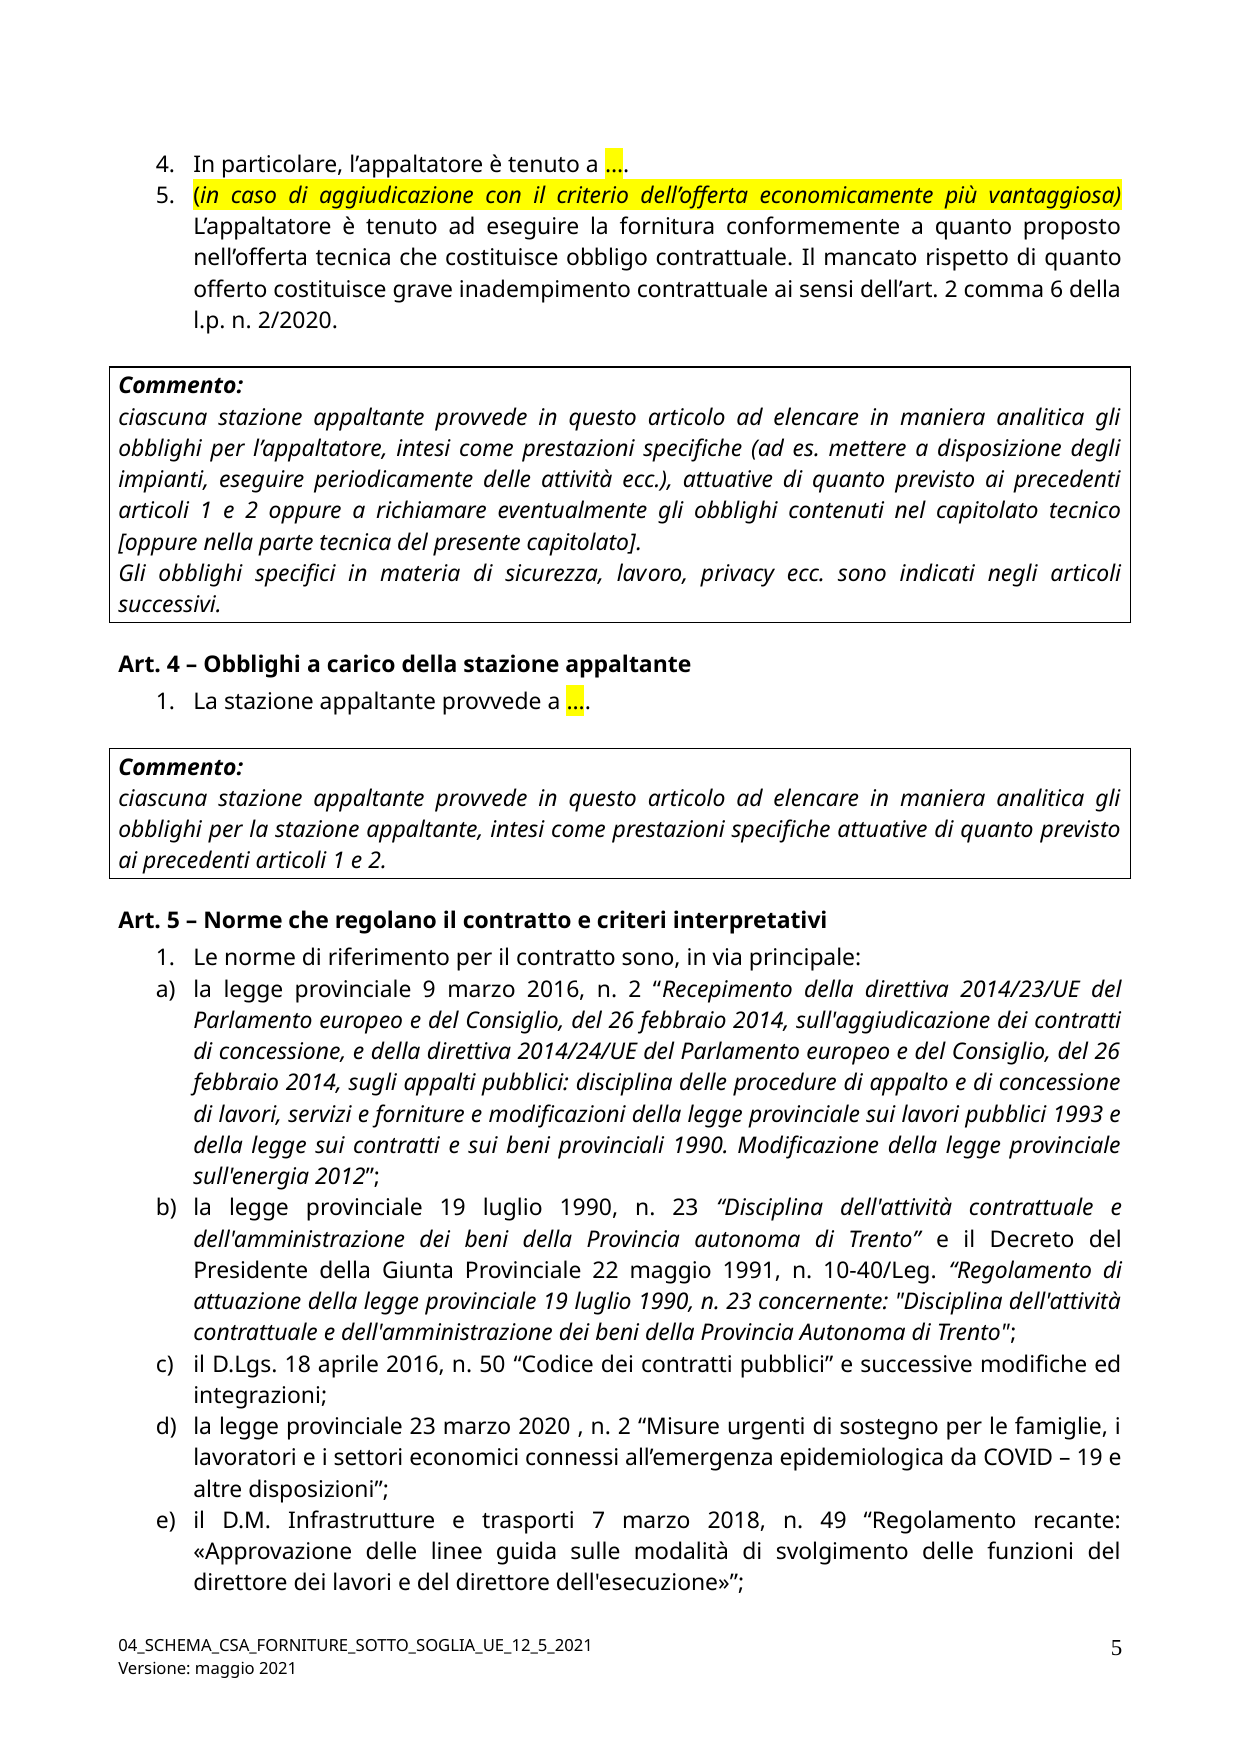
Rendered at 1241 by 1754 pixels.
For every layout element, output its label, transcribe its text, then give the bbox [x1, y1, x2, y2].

list In particolare, l’appaltatore è tenuto a …. [156, 148, 1122, 179]
text ciascuna stazione appaltante provvede in questo articolo ad elencare in maniera analitica gli obblighi per l’appaltatore, intesi come prestazioni specifiche (ad es. mettere a disposizione degli impianti, eseguire periodicamente delle attività ecc.), attuative di quanto previsto ai precedenti articoli 1 e 2 oppure a richiamare eventualmente gli obblighi contenuti nel capitolato tecnico [oppure nella parte tecnica del presente capitolato]. [118, 401, 1122, 554]
subtitle Art. 5 – Norme che regolano il contratto e criteri interpretativi [118, 904, 1122, 935]
list La stazione appaltante provvede a …. [156, 685, 1122, 716]
subtitle Art. 4 – Obblighi a carico della stazione appaltante [118, 648, 1122, 679]
list la legge provinciale 23 marzo 2020 , n. 2 “Misure urgenti di sostegno per le famiglie, i lavoratori e i settori economici connessi all’emergenza epidemiologica da COVID – 19 e altre disposizioni”; [156, 1410, 1122, 1504]
list (in caso di aggiudicazione con il criterio dell’offerta economicamente più vantaggiosa) L’appaltatore è tenuto ad eseguire la fornitura conformemente a quanto proposto nell’offerta tecnica che costituisce obbligo contrattuale. Il mancato rispetto di quanto offerto costituisce grave inadempimento contrattuale ai sensi dell’art. 2 comma 6 della l.p. n. 2/2020. [156, 179, 1122, 335]
list la legge provinciale 9 marzo 2016, n. 2 “Recepimento della direttiva 2014/23/UE del Parlamento europeo e del Consiglio, del 26 febbraio 2014, sull'aggiudicazione dei contratti di concessione, e della direttiva 2014/24/UE del Parlamento europeo e del Consiglio, del 26 febbraio 2014, sugli appalti pubblici: disciplina delle procedure di appalto e di concessione di lavori, servizi e forniture e modificazioni della legge provinciale sui lavori pubblici 1993 e della legge sui contratti e sui beni provinciali 1990. Modificazione della legge provinciale sull'energia 2012”; [156, 973, 1122, 1191]
list la legge provinciale 19 luglio 1990, n. 23 “Disciplina dell'attività contrattuale e dell'amministrazione dei beni della Provincia autonoma di Trento” e il Decreto del Presidente della Giunta Provinciale 22 maggio 1991, n. 10-40/Leg. “Regolamento di attuazione della legge provinciale 19 luglio 1990, n. 23 concernente: "Disciplina dell'attività contrattuale e dell'amministrazione dei beni della Provincia Autonoma di Trento"; [156, 1191, 1122, 1348]
text Commento: [110, 368, 1130, 401]
text Gli obblighi specifici in materia di sicurezza, lavoro, privacy ecc. sono indicati negli articoli successivi. [110, 554, 1130, 622]
text ciascuna stazione appaltante provvede in questo articolo ad elencare in maniera analitica gli obblighi per la stazione appaltante, intesi come prestazioni specifiche attuative di quanto previsto ai precedenti articoli 1 e 2. [110, 779, 1130, 878]
list il D.Lgs. 18 aprile 2016, n. 50 “Codice dei contratti pubblici” e successive modifiche ed integrazioni; [156, 1348, 1122, 1410]
list il D.M. Infrastrutture e trasporti 7 marzo 2018, n. 49 “Regolamento recante: «Approvazione delle linee guida sulle modalità di svolgimento delle funzioni del direttore dei lavori e del direttore dell'esecuzione»”; [156, 1504, 1122, 1598]
text Commento: [110, 749, 1130, 779]
list Le norme di riferimento per il contratto sono, in via principale: [156, 941, 1122, 973]
